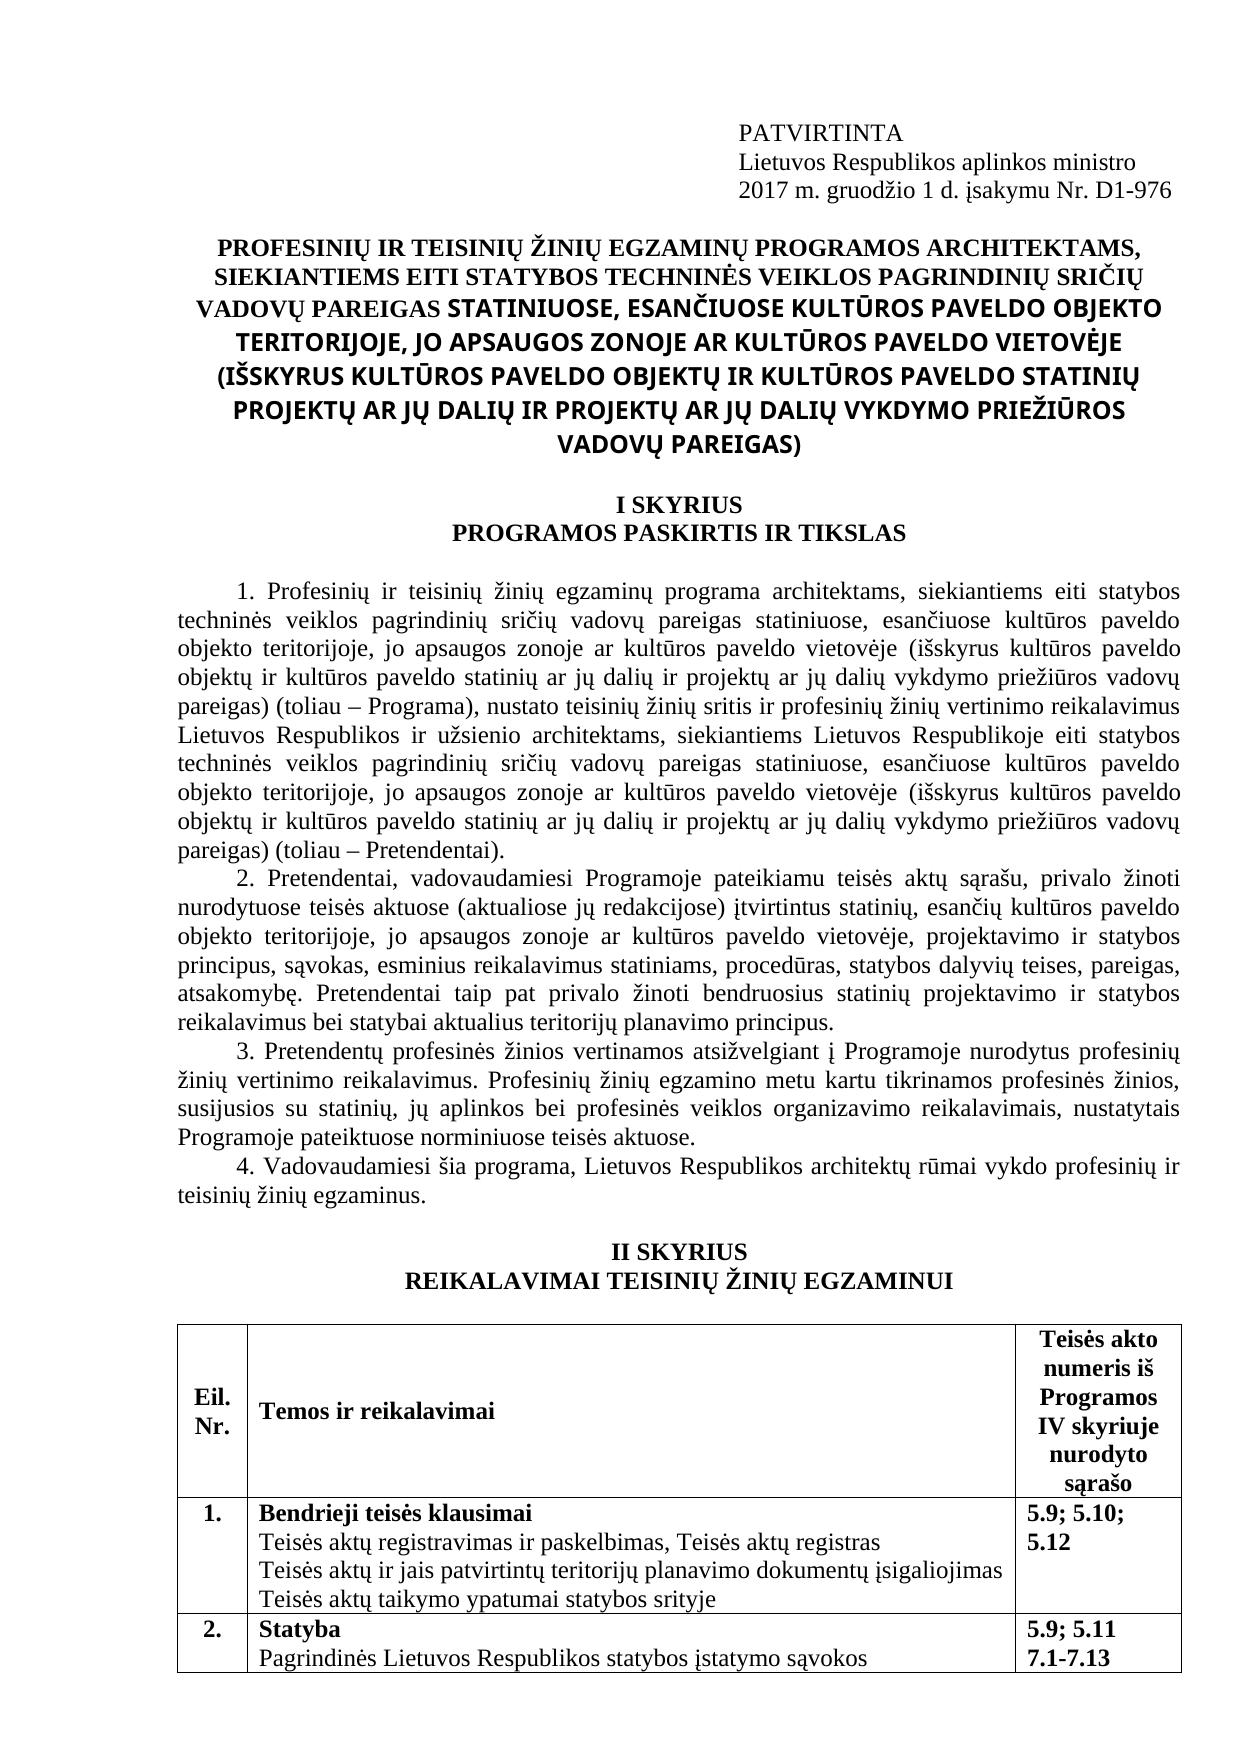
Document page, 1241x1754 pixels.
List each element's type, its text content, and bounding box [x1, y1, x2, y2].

table_cell 5.9; 5.10; 5.12 [1016, 1498, 1181, 1613]
table_cell 1. [178, 1498, 247, 1613]
table_header Eil. Nr. [178, 1325, 247, 1497]
table_cell Statyba Pagrindinės Lietuvos Respublikos statybos įstatymo sąvokos [248, 1614, 1015, 1672]
text II SKYRIUS [177, 1237, 1181, 1266]
text Lietuvos Respublikos aplinkos ministro [738, 147, 1181, 176]
text I SKYRIUS [177, 490, 1181, 518]
text 2. Pretendentai, vadovaudamiesi Programoje pateikiamu teisės aktų sąrašu, privalo žinoti nurodytuose teisės aktuose (aktualiose jų redakcijose) įtvirtintus statinių, esančių kultūros paveldo objekto teritorijoje, jo apsaugos zonoje ar kultūros paveldo vietovėje, projektavimo ir statybos principus, sąvokas, esminius reikalavimus statiniams, procedūras, statybos dalyvių teises, pareigas, atsakomybę. Pretendentai taip pat privalo žinoti bendruosius statinių projektavimo ir statybos reikalavimus bei statybai aktualius teritorijų planavimo principus. [177, 863, 1181, 1036]
text 4. Vadovaudamiesi šia programa, Lietuvos Respublikos architektų rūmai vykdo profesinių ir teisinių žinių egzaminus. [177, 1151, 1181, 1208]
table_header Temos ir reikalavimai [248, 1325, 1015, 1497]
text PROGRAMOS PASKIRTIS IR TIKSLAS [177, 518, 1181, 547]
table_cell Bendrieji teisės klausimai Teisės aktų registravimas ir paskelbimas, Teisės aktų registras Teisės aktų ir jais patvirtintų teritorijų planavimo dokumentų įsigaliojimas Teisės aktų taikymo ypatumai statybos srityje [248, 1498, 1015, 1613]
text 2017 m. gruodžio 1 d. įsakymu Nr. D1-976 [738, 176, 1181, 204]
text 1. Profesinių ir teisinių žinių egzaminų programa architektams, siekiantiems eiti statybos techninės veiklos pagrindinių sričių vadovų pareigas statiniuose, esančiuose kultūros paveldo objekto teritorijoje, jo apsaugos zonoje ar kultūros paveldo vietovėje (išskyrus kultūros paveldo objektų ir kultūros paveldo statinių ar jų dalių ir projektų ar jų dalių vykdymo priežiūros vadovų pareigas) (toliau – Programa), nustato teisinių žinių sritis ir profesinių žinių vertinimo reikalavimus Lietuvos Respublikos ir užsienio architektams, siekiantiems Lietuvos Respublikoje eiti statybos techninės veiklos pagrindinių sričių vadovų pareigas statiniuose, esančiuose kultūros paveldo objekto teritorijoje, jo apsaugos zonoje ar kultūros paveldo vietovėje (išskyrus kultūros paveldo objektų ir kultūros paveldo statinių ar jų dalių ir projektų ar jų dalių vykdymo priežiūros vadovų pareigas) (toliau – Pretendentai). [177, 576, 1181, 863]
table_cell 2. [178, 1614, 247, 1672]
text PROFESINIŲ IR TEISINIŲ ŽINIŲ EGZAMINŲ PROGRAMOS ARCHITEKTAMS, SIEKIANTIEMS EITI STATYBOS TECHNINĖS VEIKLOS PAGRINDINIŲ SRIČIŲ VADOVŲ PAREIGAS statiniuose, esančiuose kultūros paveldo objekto teritorijoje, jo apsaugos zonoje ar kultūros paveldo vietovėje (išskyrus kultūros paveldo objektų ir kultūros paveldo statinių projektų ar jų dalių ir projektų ar jų dalių vykdymo priežiūros vadovų pareigas) [177, 233, 1181, 461]
table_cell 5.9; 5.11 7.1-7.13 [1016, 1614, 1181, 1672]
text PATVIRTINTA [738, 118, 1181, 147]
table_header Teisės akto numeris iš Programos IV skyriuje nurodyto sąrašo [1016, 1325, 1181, 1497]
text 3. Pretendentų profesinės žinios vertinamos atsižvelgiant į Programoje nurodytus profesinių žinių vertinimo reikalavimus. Profesinių žinių egzamino metu kartu tikrinamos profesinės žinios, susijusios su statinių, jų aplinkos bei profesinės veiklos organizavimo reikalavimais, nustatytais Programoje pateiktuose norminiuose teisės aktuose. [177, 1036, 1181, 1151]
text REIKALAVIMAI TEISINIŲ ŽINIŲ EGZAMINUI [177, 1266, 1181, 1295]
